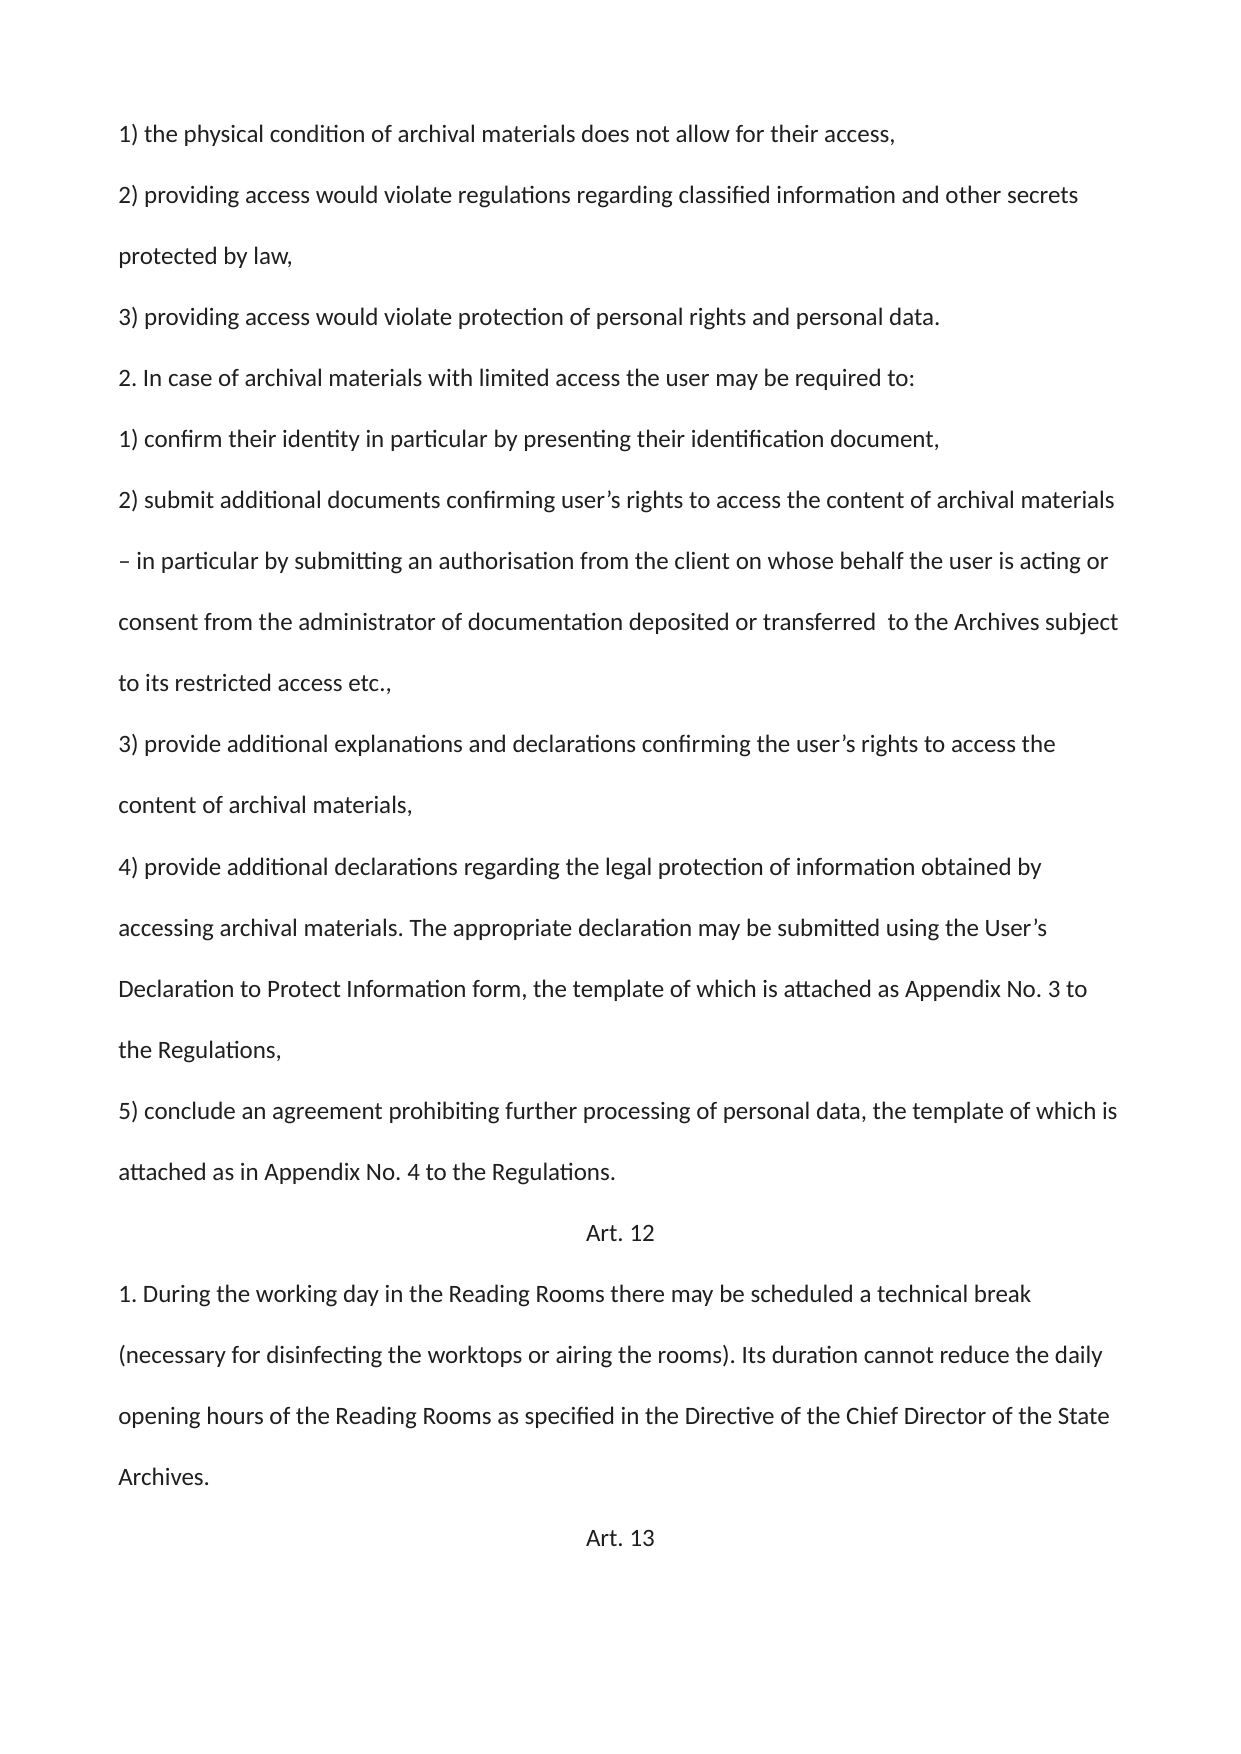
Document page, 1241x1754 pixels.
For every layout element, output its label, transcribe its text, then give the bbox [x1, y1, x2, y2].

text Art. 12 [118, 1217, 1122, 1247]
text 2) submit additional documents confirming user’s rights to access the content of archival materials – in particular by submitting an authorisation from the client on whose behalf the user is acting or consent from the administrator of documentation deposited or transferred to the Archives subject to its restricted access etc., [118, 484, 1122, 698]
text 2) providing access would violate regulations regarding classified information and other secrets protected by law, [118, 179, 1122, 271]
text 1. During the working day in the Reading Rooms there may be scheduled a technical break (necessary for disinfecting the worktops or airing the rooms). Its duration cannot reduce the daily opening hours of the Reading Rooms as specified in the Directive of the Chief Director of the State Archives. [118, 1278, 1122, 1492]
text 1) confirm their identity in particular by presenting their identification document, [118, 423, 1122, 454]
text 5) conclude an agreement prohibiting further processing of personal data, the template of which is attached as in Appendix No. 4 to the Regulations. [118, 1095, 1122, 1186]
text Art. 13 [118, 1522, 1122, 1553]
text 3) providing access would violate protection of personal rights and personal data. [118, 301, 1122, 332]
text 2. In case of archival materials with limited access the user may be required to: [118, 362, 1122, 393]
text 1) the physical condition of archival materials does not allow for their access, [118, 118, 1122, 149]
text 3) provide additional explanations and declarations confirming the user’s rights to access the content of archival materials, [118, 728, 1122, 820]
text 4) provide additional declarations regarding the legal protection of information obtained by accessing archival materials. The appropriate declaration may be submitted using the User’s Declaration to Protect Information form, the template of which is attached as Appendix No. 3 to the Regulations, [118, 851, 1122, 1064]
